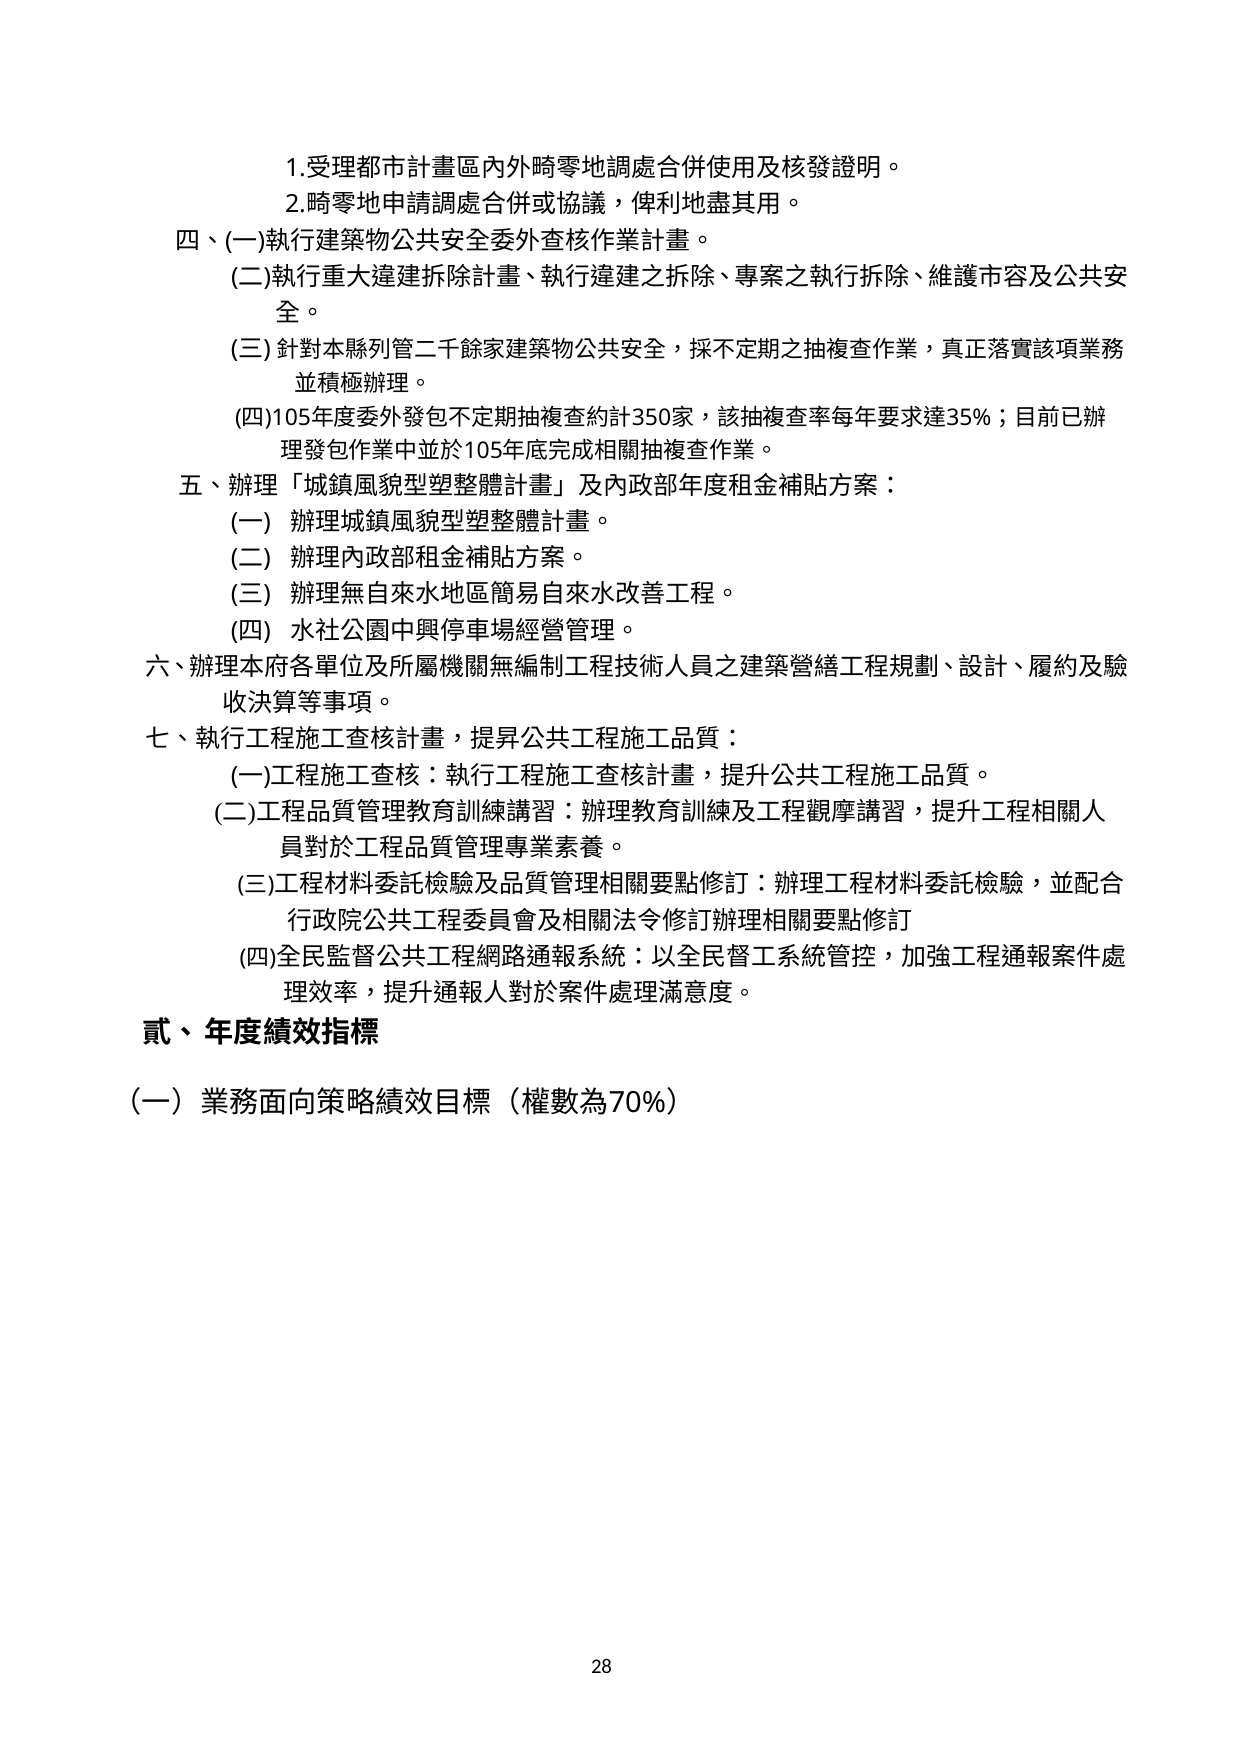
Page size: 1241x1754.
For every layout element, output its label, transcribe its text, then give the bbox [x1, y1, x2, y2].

text (四)全民監督公共工程網路通報系統：以全民督工系統管控，加強工程通報案件處理效率，提升通報人對於案件處理滿意度。 [239, 936, 1128, 1009]
list 辦理內政部租金補貼方案。 [231, 538, 1128, 574]
text (三)工程材料委託檢驗及品質管理相關要點修訂：辦理工程材料委託檢驗，並配合行政院公共工程委員會及相關法令修訂辦理相關要點修訂 [237, 864, 1128, 936]
text (四)105年度委外發包不定期抽複查約計350家，該抽複查率每年要求達35%；目前已辦理發包作業中並於105年底完成相關抽複查作業。 [235, 398, 1128, 465]
list 辦理城鎮風貌型塑整體計畫。 [231, 501, 1128, 538]
text 六、辦理本府各單位及所屬機關無編制工程技術人員之建築營繕工程規劃、設計、履約及驗收決算等事項。 [112, 646, 1128, 719]
list 水社公園中興停車場經營管理。 [231, 610, 1128, 646]
text （一）業務面向策略績效目標（權數為70%） [112, 1078, 1128, 1121]
subtitle 年度績效指標 [142, 1009, 1128, 1051]
text (一)工程施工查核：執行工程施工查核計畫，提升公共工程施工品質。 [112, 755, 1128, 791]
text 五、辦理「城鎮風貌型塑整體計畫」及內政部年度租金補貼方案： [178, 465, 1128, 501]
list 辦理無自來水地區簡易自來水改善工程。 [231, 574, 1128, 610]
text (三) 針對本縣列管二千餘家建築物公共安全，採不定期之抽複查作業，真正落實該項業務並積極辦理。 [231, 329, 1128, 398]
text 1.受理都市計畫區內外畸零地調處合併使用及核發證明。 [285, 148, 1128, 184]
text 2.畸零地申請調處合併或協議，俾利地盡其用。 [285, 184, 1128, 220]
text (二)工程品質管理教育訓練講習：辦理教育訓練及工程觀摩講習，提升工程相關人員對於工程品質管理專業素養。 [190, 791, 1128, 864]
text (二)執行重大違建拆除計畫、執行違建之拆除、專案之執行拆除、維護市容及公共安全。 [231, 256, 1128, 329]
text 四、(一)執行建築物公共安全委外查核作業計畫。 [112, 220, 1128, 256]
text 七、執行工程施工查核計畫，提昇公共工程施工品質： [112, 719, 1128, 755]
